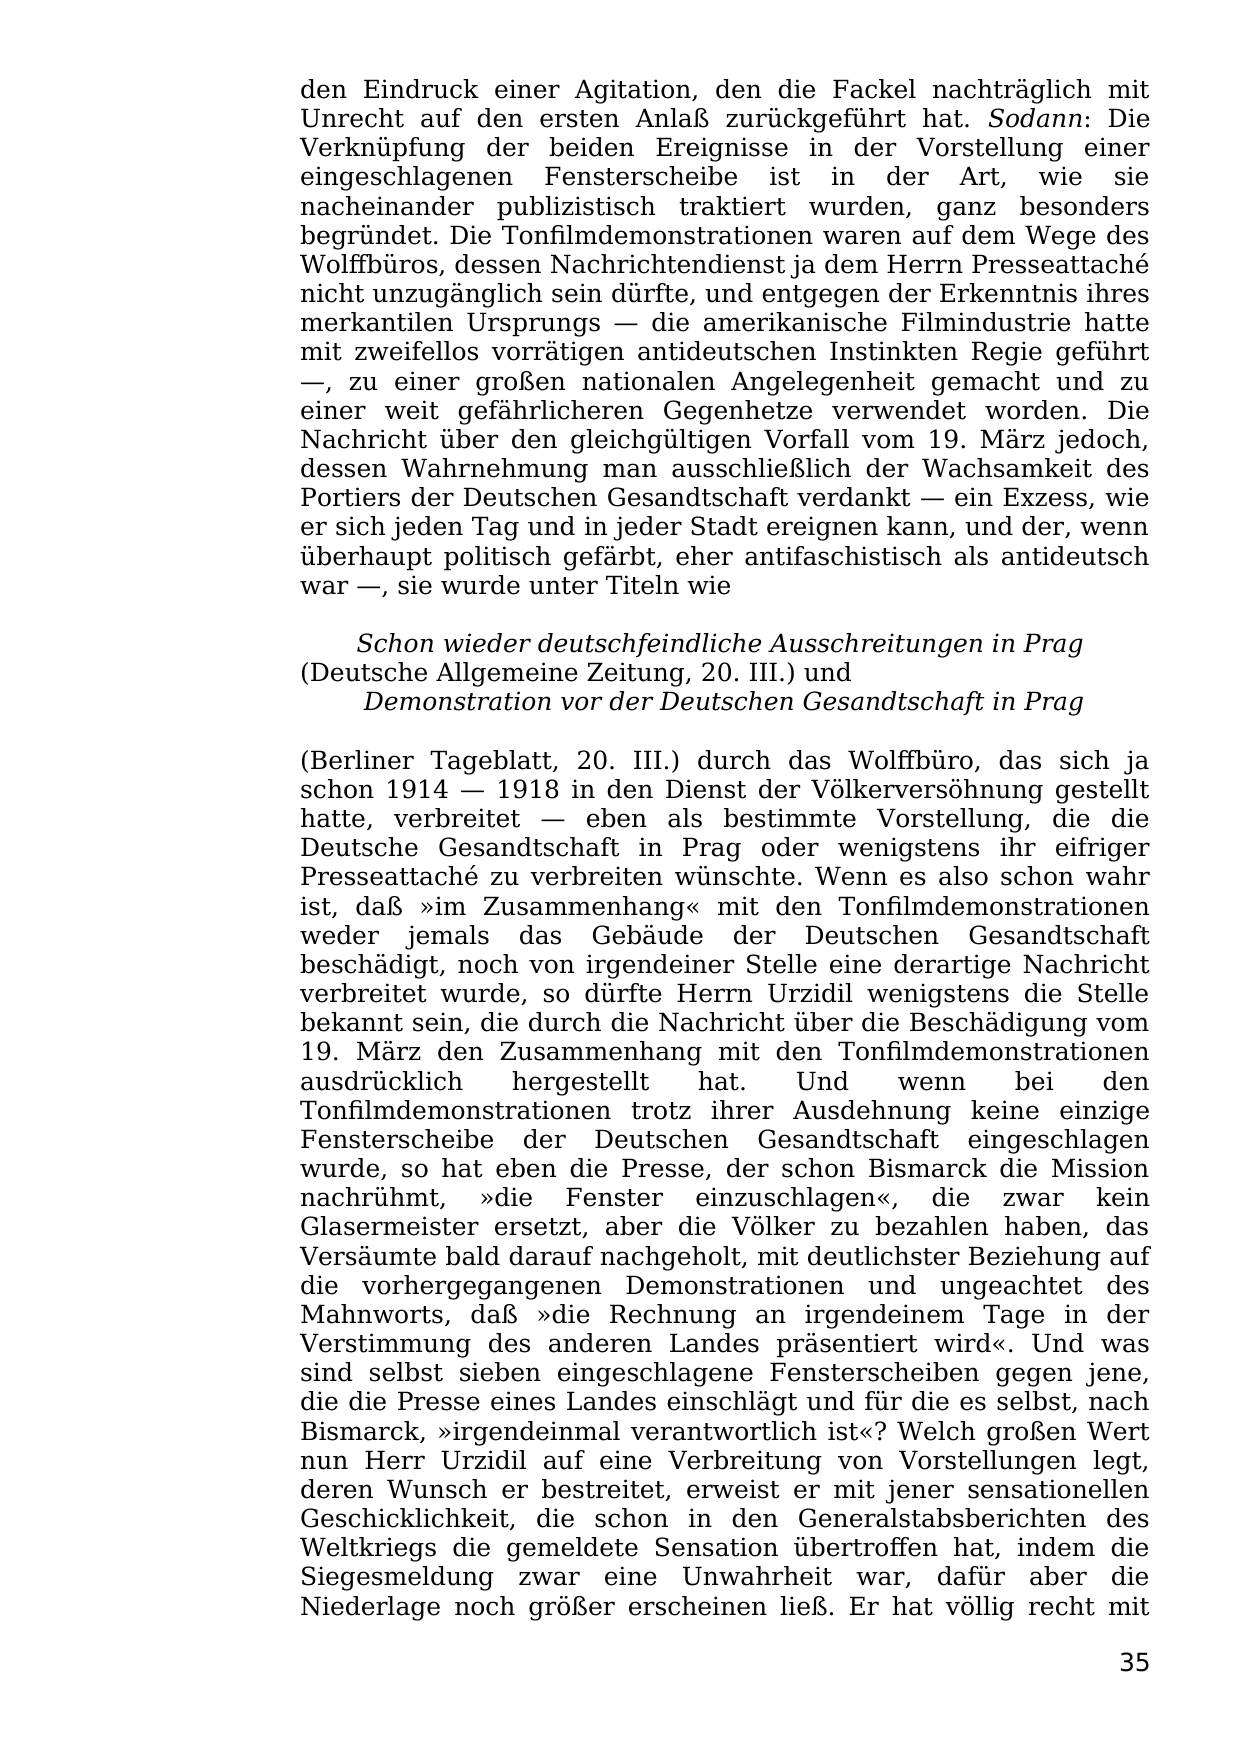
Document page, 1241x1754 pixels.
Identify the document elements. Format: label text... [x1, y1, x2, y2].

text (Berliner Tageblatt, 20. III.) durch das Wolffbüro, das sich ja schon 1914 — 1918 in den Dienst der Völkerversöhnung gestellt hatte, verbreitet — eben als bestimmte Vorstellung, die die Deutsche Gesandtschaft in Prag oder wenigstens ihr eifriger Presseattaché zu verbreiten wünschte. Wenn es also schon wahr ist, daß »im Zusammenhang« mit den Tonfilmdemonstrationen weder jemals das Gebäude der Deutschen Gesandtschaft beschädigt, noch von irgendeiner Stelle eine derartige Nachricht verbreitet wurde, so dürfte Herrn Urzidil wenigstens die Stelle bekannt sein, die durch die Nachricht über die Beschädigung vom 19. März den Zusammenhang mit den Tonfilmdemonstrationen ausdrücklich hergestellt hat. Und wenn bei den Tonfilmdemonstrationen trotz ihrer Ausdehnung keine einzige Fensterscheibe der Deutschen Gesandtschaft eingeschlagen wurde, so hat eben die Presse, der schon Bismarck die Mission nachrühmt, »die Fenster einzuschlagen«, die zwar kein Glasermeister ersetzt, aber die Völker zu bezahlen haben, das Versäumte bald darauf nachgeholt, mit deutlichster Beziehung auf die vorhergegangenen Demonstrationen und ungeachtet des Mahnworts, daß »die Rechnung an irgendeinem Tage in der Verstimmung des anderen Landes präsentiert wird«. Und was sind selbst sieben eingeschlagene Fensterscheiben gegen jene, die die Presse eines Landes einschlägt und für die es selbst, nach Bismarck, »irgendeinmal verantwortlich ist«? Welch großen Wert nun Herr Urzidil auf eine Verbreitung von Vorstellungen legt, deren Wunsch er bestreitet, erweist er mit jener sensationellen Geschicklichkeit, die schon in den Generalstabsberichten des Weltkriegs die gemeldete Sensation übertroffen hat, indem die Siegesmeldung zwar eine Unwahrheit war, dafür aber die Niederlage noch größer erscheinen ließ. Er hat völlig recht mit [300, 746, 1151, 1621]
text den Eindruck einer Agitation, den die Fackel nachträglich mit Unrecht auf den ersten Anlaß zurückgeführt hat. Sodann: Die Verknüpfung der beiden Ereignisse in der Vorstellung einer eingeschlagenen Fensterscheibe ist in der Art, wie sie nacheinander publizistisch traktiert wurden, ganz besonders begründet. Die Tonfilmdemonstrationen waren auf dem Wege des Wolffbüros, dessen Nachrichtendienst ja dem Herrn Presseattaché nicht unzugänglich sein dürfte, und entgegen der Erkenntnis ihres merkantilen Ursprungs — die amerikanische Filmindustrie hatte mit zweifellos vorrätigen antideutschen Instinkten Regie geführt —, zu einer großen nationalen Angelegenheit gemacht und zu einer weit gefährlicheren Gegenhetze verwendet worden. Die Nachricht über den gleichgültigen Vorfall vom 19. März jedoch, dessen Wahrnehmung man ausschließlich der Wachsamkeit des Portiers der Deutschen Gesandtschaft verdankt — ein Exzess, wie er sich jeden Tag und in jeder Stadt ereignen kann, und der, wenn überhaupt politisch gefärbt, eher antifaschistisch als antideutsch war —, sie wurde unter Titeln wie [300, 75, 1151, 600]
text Schon wieder deutschfeindliche Ausschreitungen in Prag [300, 629, 1151, 658]
text (Deutsche Allgemeine Zeitung, 20. III.) und [300, 658, 1151, 687]
text Demonstration vor der Deutschen Gesandtschaft in Prag [300, 687, 1151, 717]
